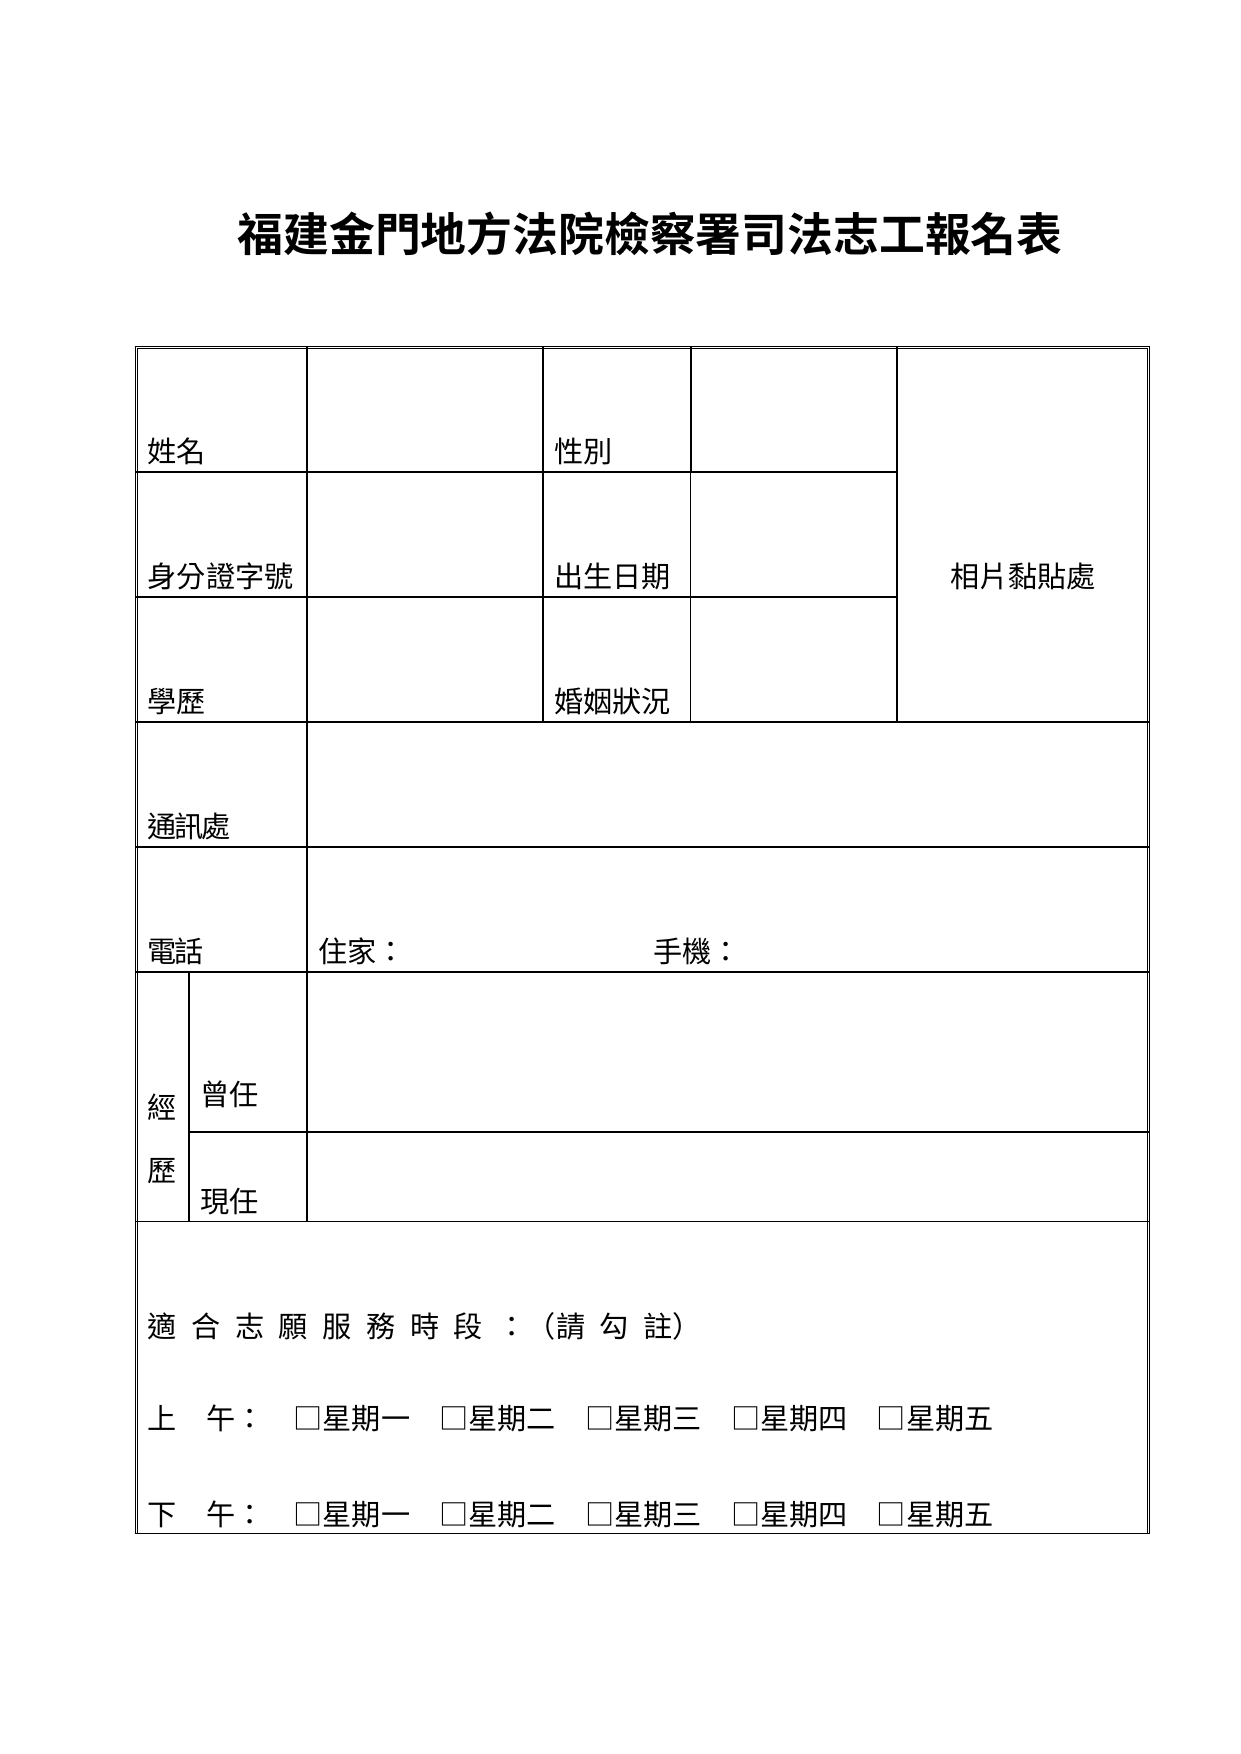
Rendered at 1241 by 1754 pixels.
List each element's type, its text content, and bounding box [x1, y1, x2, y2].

table_header 性別 [544, 349, 690, 471]
table_cell [691, 473, 896, 596]
table_cell 出生日期 [544, 473, 690, 596]
table_header [692, 349, 896, 471]
table_cell 適 合 志 願 服 務 時 段 ：（請 勾 註） 上 午： □星期一 □星期二 □星期三 □星期四 □星期五 下 午： □星期一 □星期二 □星期三 □星期四 □星期五 [138, 1222, 1147, 1533]
table_cell 通訊處 [138, 723, 306, 846]
table_cell [308, 973, 1147, 1131]
table_header 姓名 [138, 349, 306, 471]
table_cell 曾任 [190, 973, 306, 1131]
text 福建金門地方法院檢察署司法志工報名表 [162, 158, 1137, 283]
table_cell 身分證字號 [138, 473, 306, 596]
table_cell [691, 598, 896, 721]
table_cell 現任 [190, 1133, 306, 1221]
table_cell [308, 598, 542, 721]
table_cell [308, 473, 542, 596]
table_cell 住家： 手機： [308, 848, 1147, 971]
table_cell [308, 723, 1147, 846]
table_header [308, 349, 542, 471]
table_cell 學歷 [138, 598, 306, 721]
table_cell 經 歷 [138, 973, 188, 1221]
table_cell 婚姻狀況 [544, 598, 690, 721]
table_header 相片黏貼處 [898, 349, 1147, 721]
table_cell 電話 [138, 848, 306, 971]
table_cell [308, 1133, 1147, 1221]
